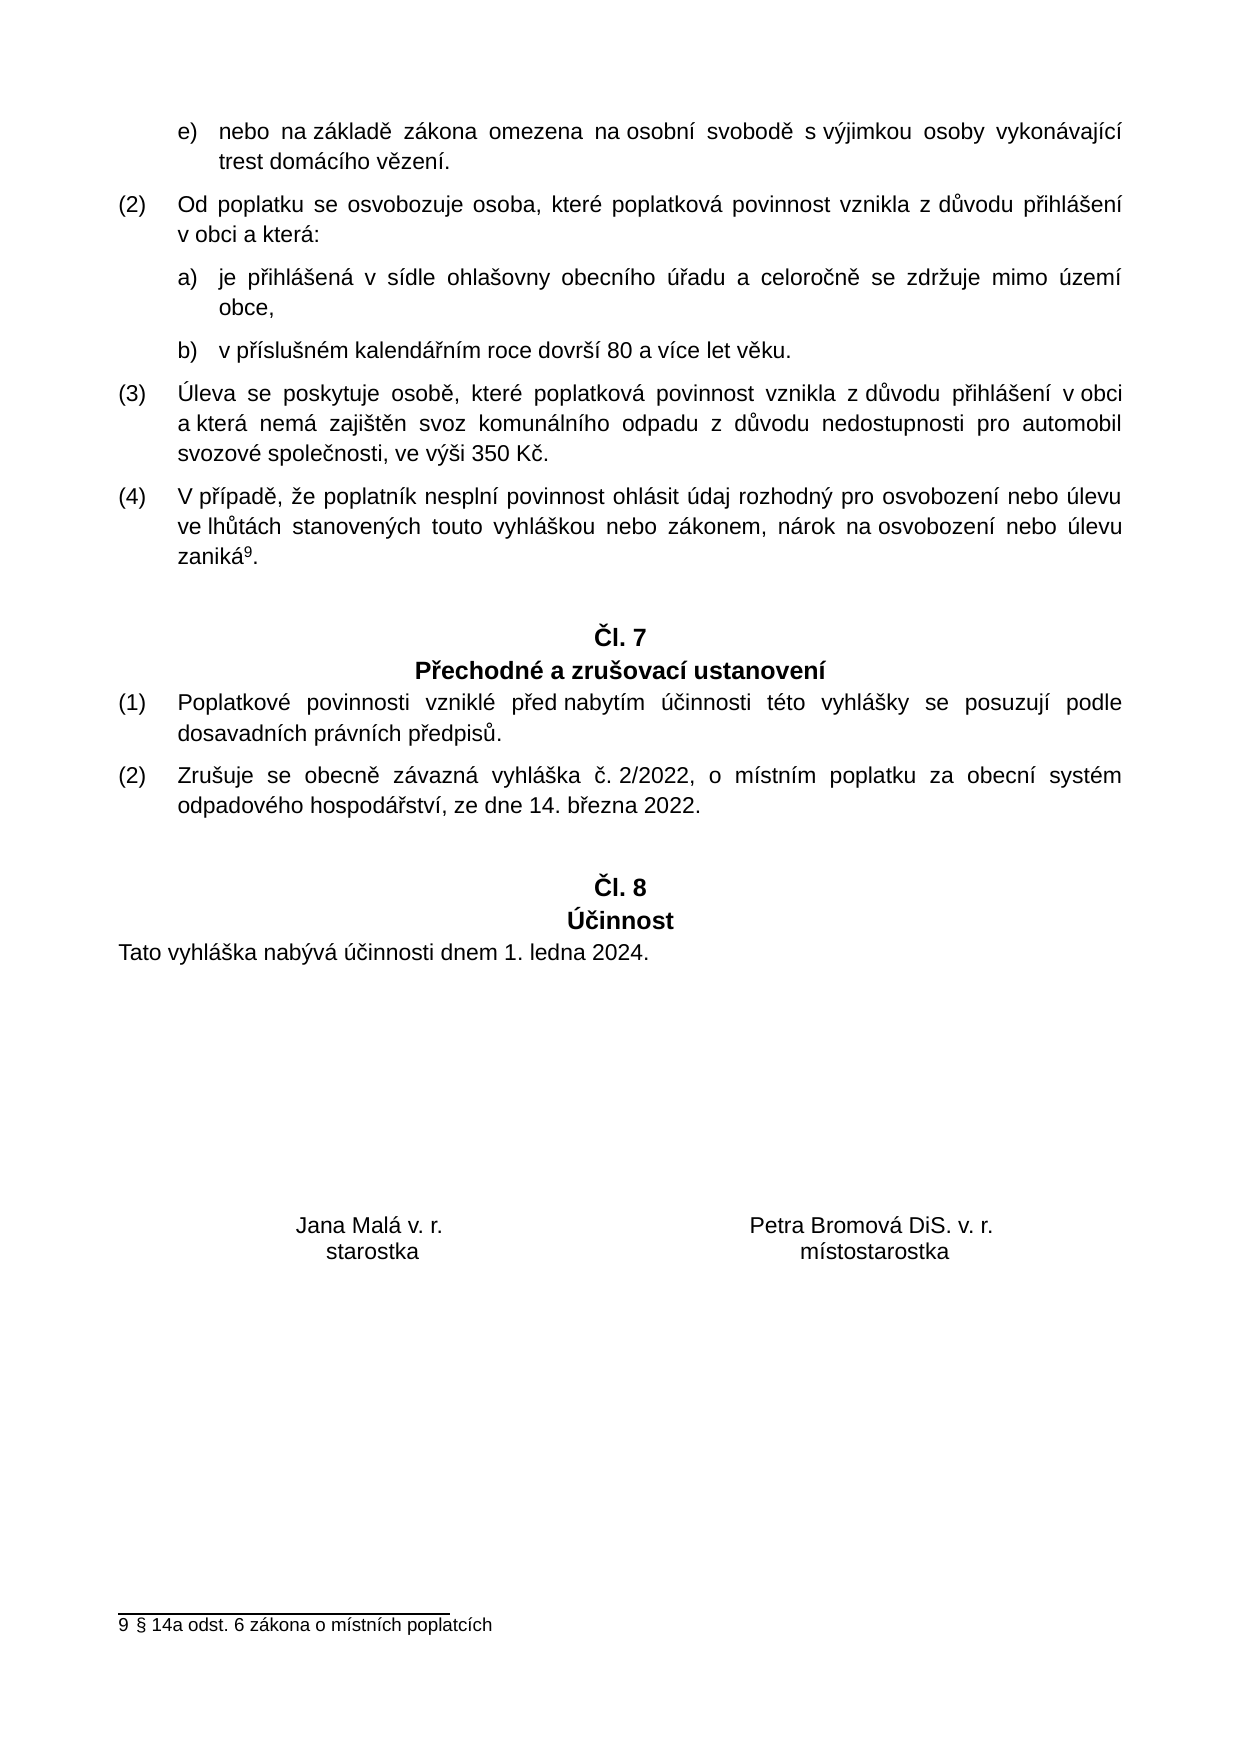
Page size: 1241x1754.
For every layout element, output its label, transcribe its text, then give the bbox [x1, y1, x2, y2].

list v příslušném kalendářním roce dovrší 80 a více let věku. [177, 337, 1122, 363]
table_cell [372, 1275, 626, 1280]
subtitle Čl. 7 Přechodné a zrušovací ustanovení [118, 623, 1122, 685]
list Od poplatku se osvobozuje osoba, které poplatková povinnost vznikla z důvodu přihlášení v obci a která: [118, 191, 1122, 248]
text Tato vyhláška nabývá účinnosti dnem 1. ledna 2024. [118, 939, 1122, 965]
table_header Petra Bromová DiS. v. r. místostarostka [620, 1152, 1122, 1270]
list je přihlášená v sídle ohlašovny obecního úřadu a celoročně se zdržuje mimo území obce, [177, 264, 1122, 321]
table_cell Jana Malá v. r. starostka [118, 1270, 372, 1275]
table_cell Petra Bromová DiS. v. r. místostarostka [372, 1270, 626, 1275]
subtitle Čl. 8 Účinnost [118, 873, 1122, 934]
list Zrušuje se obecně závazná vyhláška č. 2/2022, o místním poplatku za obecní systém odpadového hospodářství, ze dne 14. března 2022. [118, 762, 1122, 819]
list § 14a odst. 6 zákona o místních poplatcích [118, 1614, 1122, 1635]
list Poplatkové povinnosti vzniklé před nabytím účinnosti této vyhlášky se posuzují podle dosavadních právních předpisů. [118, 689, 1122, 746]
table_header Jana Malá v. r. starostka [118, 1152, 620, 1270]
table_cell [626, 1275, 1122, 1280]
list nebo na základě zákona omezena na osobní svobodě s výjimkou osoby vykonávající trest domácího vězení. [177, 118, 1122, 175]
table_cell [626, 1270, 1122, 1275]
table_cell [118, 1275, 372, 1280]
list V případě, že poplatník nesplní povinnost ohlásit údaj rozhodný pro osvobození nebo úlevu ve lhůtách stanovených touto vyhláškou nebo zákonem, nárok na osvobození nebo úlevu zaniká. [118, 483, 1122, 569]
list Úleva se poskytuje osobě, které poplatková povinnost vznikla z důvodu přihlášení v obci a která nemá zajištěn svoz komunálního odpadu z důvodu nedostupnosti pro automobil svozové společnosti, ve výši 350 Kč. [118, 379, 1122, 466]
